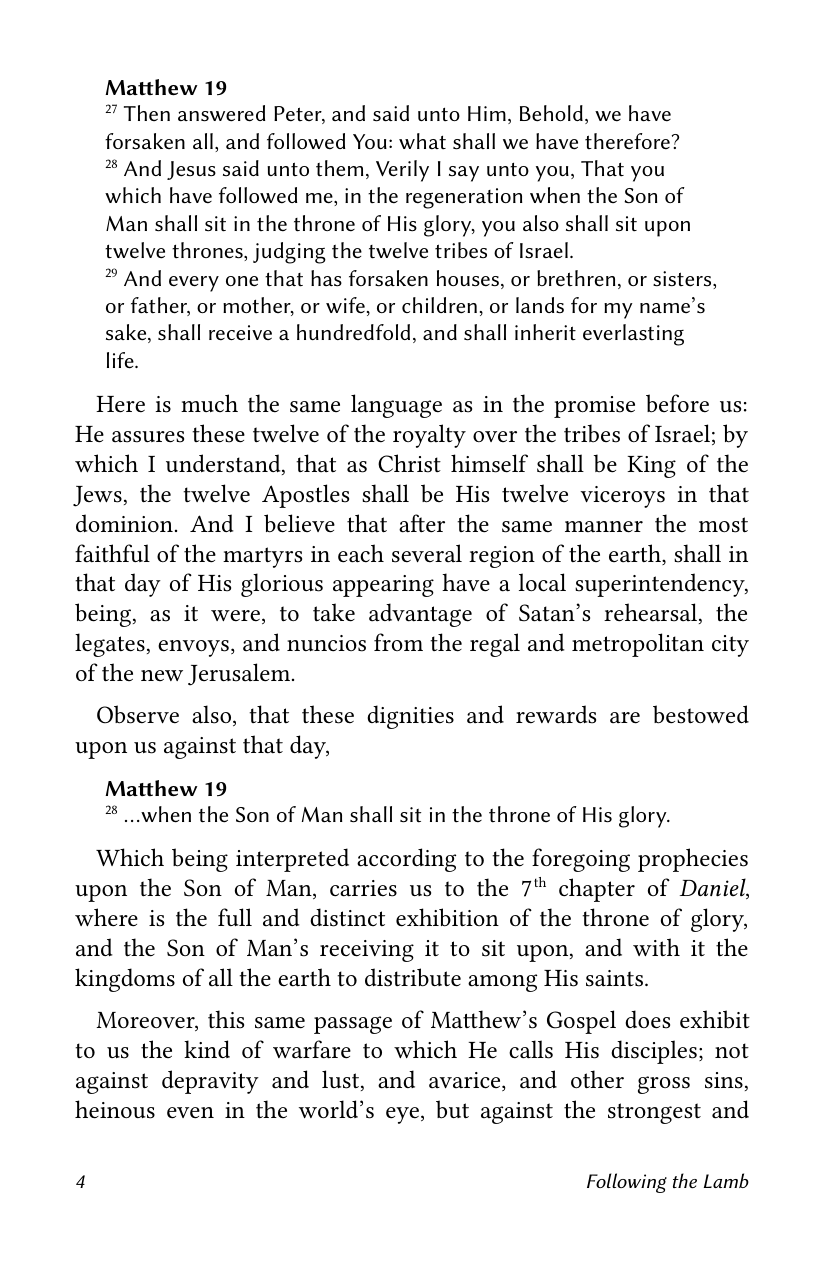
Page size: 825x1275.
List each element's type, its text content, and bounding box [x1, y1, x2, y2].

text 28 And Jesus said unto them, Verily I say unto you, That you which have followed me, in the regeneration when the Son of Man shall sit in the throne of His glory, you also shall sit upon twelve thrones, judging the twelve tribes of Israel. [105, 156, 720, 264]
text Moreover, this same passage of Matthew’s Gospel does exhibit to us the kind of warfare to which He calls His disciples; not against depravity and lust, and avarice, and other gross sins, heinous even in the world’s eye, but against the strongest and [75, 1006, 750, 1124]
text 29 And every one that has forsaken houses, or brethren, or sisters, or father, or mother, or wife, or children, or lands for my name’s sake, shall receive a hundredfold, and shall inherit everlasting life. [105, 266, 720, 374]
text Matthew 19 [105, 776, 750, 802]
text Here is much the same language as in the promise before us: He assures these twelve of the royalty over the tribes of Israel; by which I understand, that as Christ himself shall be King of the Jews, the twelve Apostles shall be His twelve viceroys in that dominion. And I believe that after the same manner the most faithful of the martyrs in each several region of the earth, shall in that day of His glorious appearing have a local superintendency, being, as it were, to take advantage of Satan’s rehearsal, the legates, envoys, and nuncios from the regal and metropolitan city of the new Jerusalem. [75, 390, 750, 688]
text Matthew 19 [105, 75, 750, 101]
text 28 ...when the Son of Man shall sit in the throne of His glory. [105, 802, 720, 828]
text 27 Then answered Peter, and said unto Him, Behold, we have forsaken all, and followed You: what shall we have therefore? [105, 101, 720, 155]
text Observe also, that these dignities and rewards are bestowed upon us against that day, [75, 701, 750, 759]
text Which being interpreted according to the foregoing prophecies upon the Son of Man, carries us to the 7th chapter of Daniel, where is the full and distinct exhibition of the throne of glory, and the Son of Man’s receiving it to sit upon, and with it the kingdoms of all the earth to distribute among His saints. [75, 844, 750, 993]
